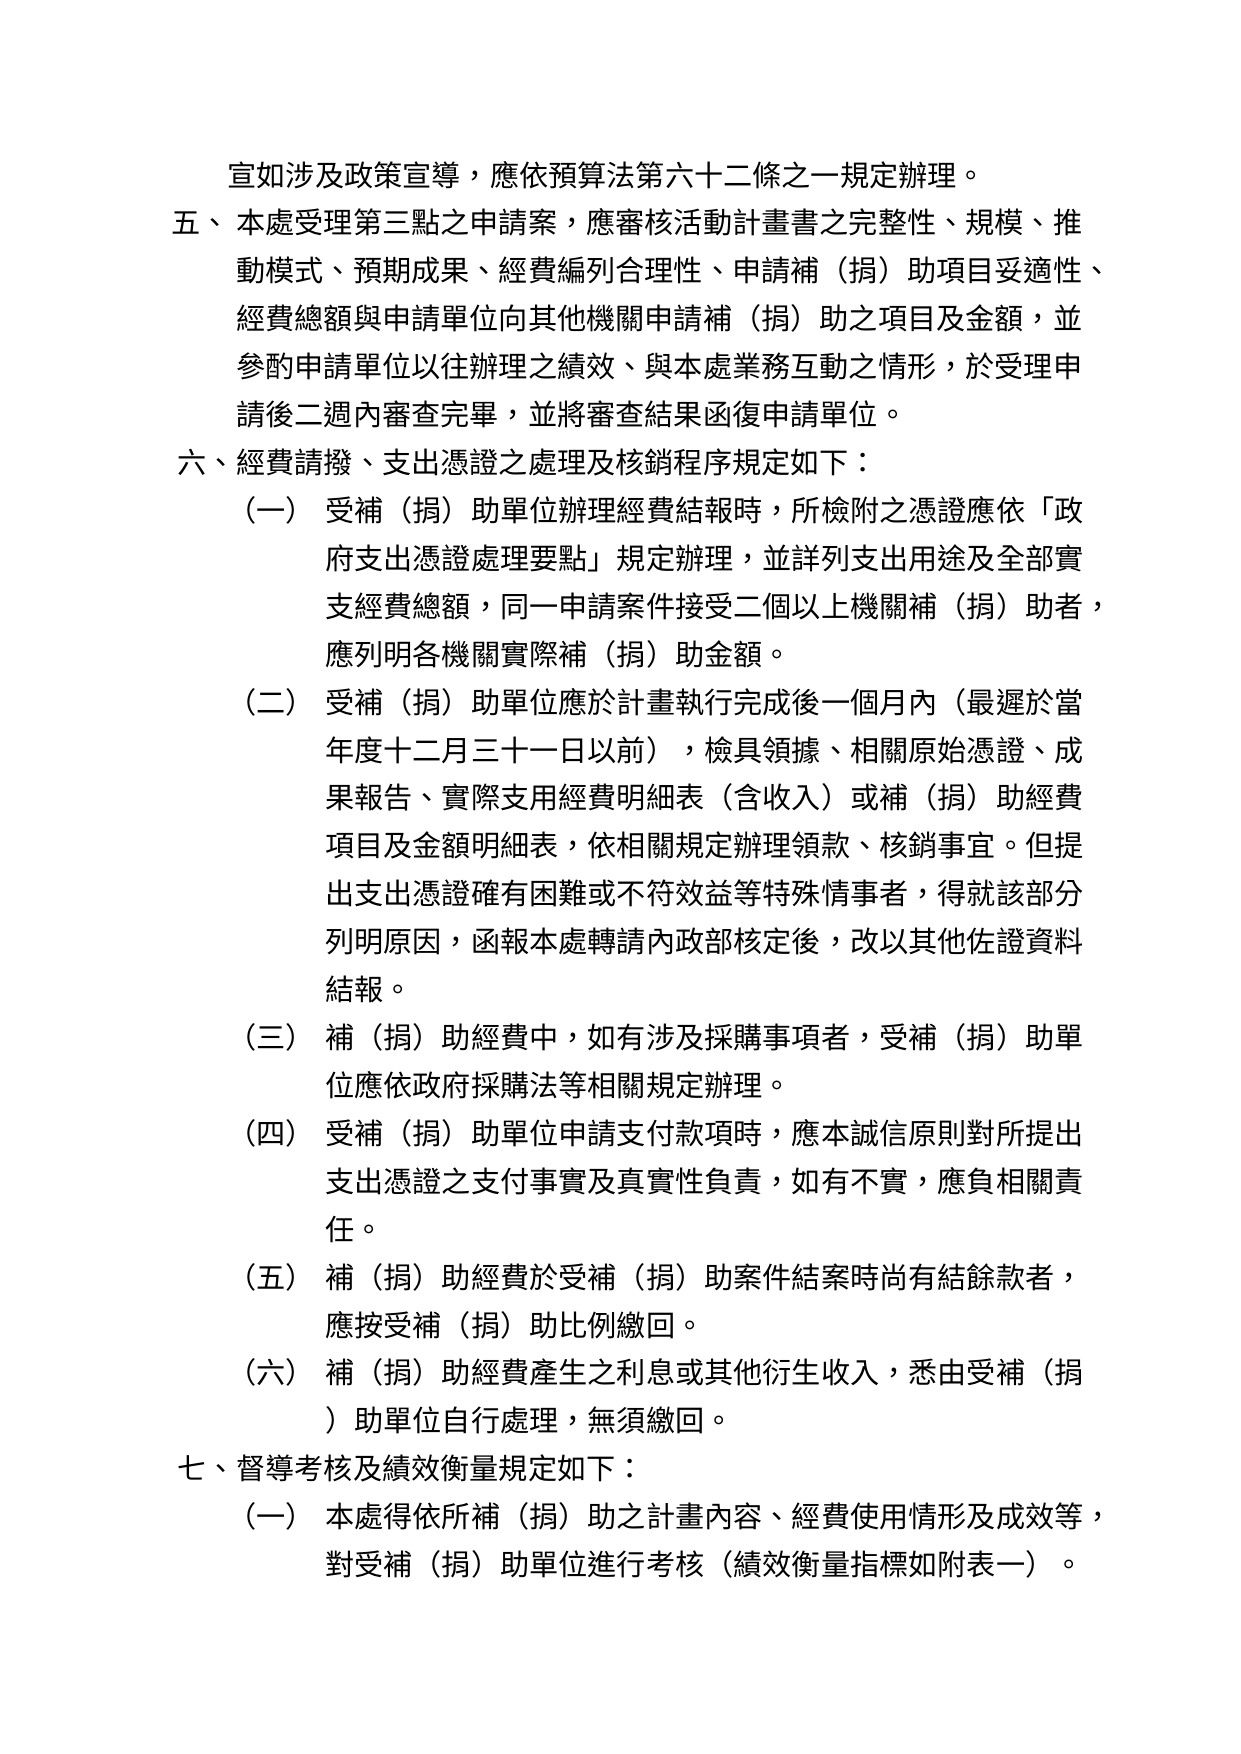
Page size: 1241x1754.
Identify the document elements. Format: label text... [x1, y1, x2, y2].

list 補（捐）助經費中，如有涉及採購事項者，受補（捐）助單位應依政府採購法等相關規定辦理。 [227, 1010, 1092, 1106]
list 本處受理第三點之申請案，應審核活動計畫書之完整性、規模、推動模式、預期成果、經費編列合理性、申請補（捐）助項目妥適性、經費總額與申請單位向其他機關申請補（捐）助之項目及金額，並參酌申請單位以往辦理之績效、與本處業務互動之情形，於受理申請後二週內審查完畢，並將審查結果函復申請單位。 [171, 196, 1092, 435]
list 宣如涉及政策宣導，應依預算法第六十二條之一規定辦理。 [177, 148, 1092, 196]
list 補（捐）助經費產生之利息或其他衍生收入，悉由受補（捐 [227, 1346, 1092, 1393]
list 督導考核及績效衡量規定如下： [177, 1441, 1092, 1489]
list 受補（捐）助單位辦理經費結報時，所檢附之憑證應依「政府支出憑證處理要點」規定辦理，並詳列支出用途及全部實支經費總額，同一申請案件接受二個以上機關補（捐）助者，應列明各機關實際補（捐）助金額。 [227, 483, 1092, 675]
list ）助單位自行處理，無須繳回。 [227, 1393, 1092, 1441]
list 經費請撥、支出憑證之處理及核銷程序規定如下： [177, 435, 1092, 483]
list 補（捐）助經費於受補（捐）助案件結案時尚有結餘款者，應按受補（捐）助比例繳回。 [227, 1250, 1092, 1346]
list 本處得依所補（捐）助之計畫內容、經費使用情形及成效等，對受補（捐）助單位進行考核（績效衡量指標如附表一）。必要時，本處得派員瞭解實際執行情形，受補（捐）助單位有成效不佳、未依補（捐）助用途支用、虛報、浮報等或績效指標衡量結果未達七十分之情形者，除得按未執行比例要求繳回或停止撥付補（捐）助款外，本處並得依情節輕重對該受補（捐）助單位停止補（捐）助一年至五年。 [227, 1489, 1092, 1585]
list 受補（捐）助單位應於計畫執行完成後一個月內（最遲於當年度十二月三十一日以前），檢具領據、相關原始憑證、成果報告、實際支用經費明細表（含收入）或補（捐）助經費項目及金額明細表，依相關規定辦理領款、核銷事宜。但提出支出憑證確有困難或不符效益等特殊情事者，得就該部分列明原因，函報本處轉請內政部核定後，改以其他佐證資料結報。 [227, 675, 1092, 1010]
list 受補（捐）助單位申請支付款項時，應本誠信原則對所提出支出憑證之支付事實及真實性負責，如有不實，應負相關責任。 [227, 1106, 1092, 1250]
